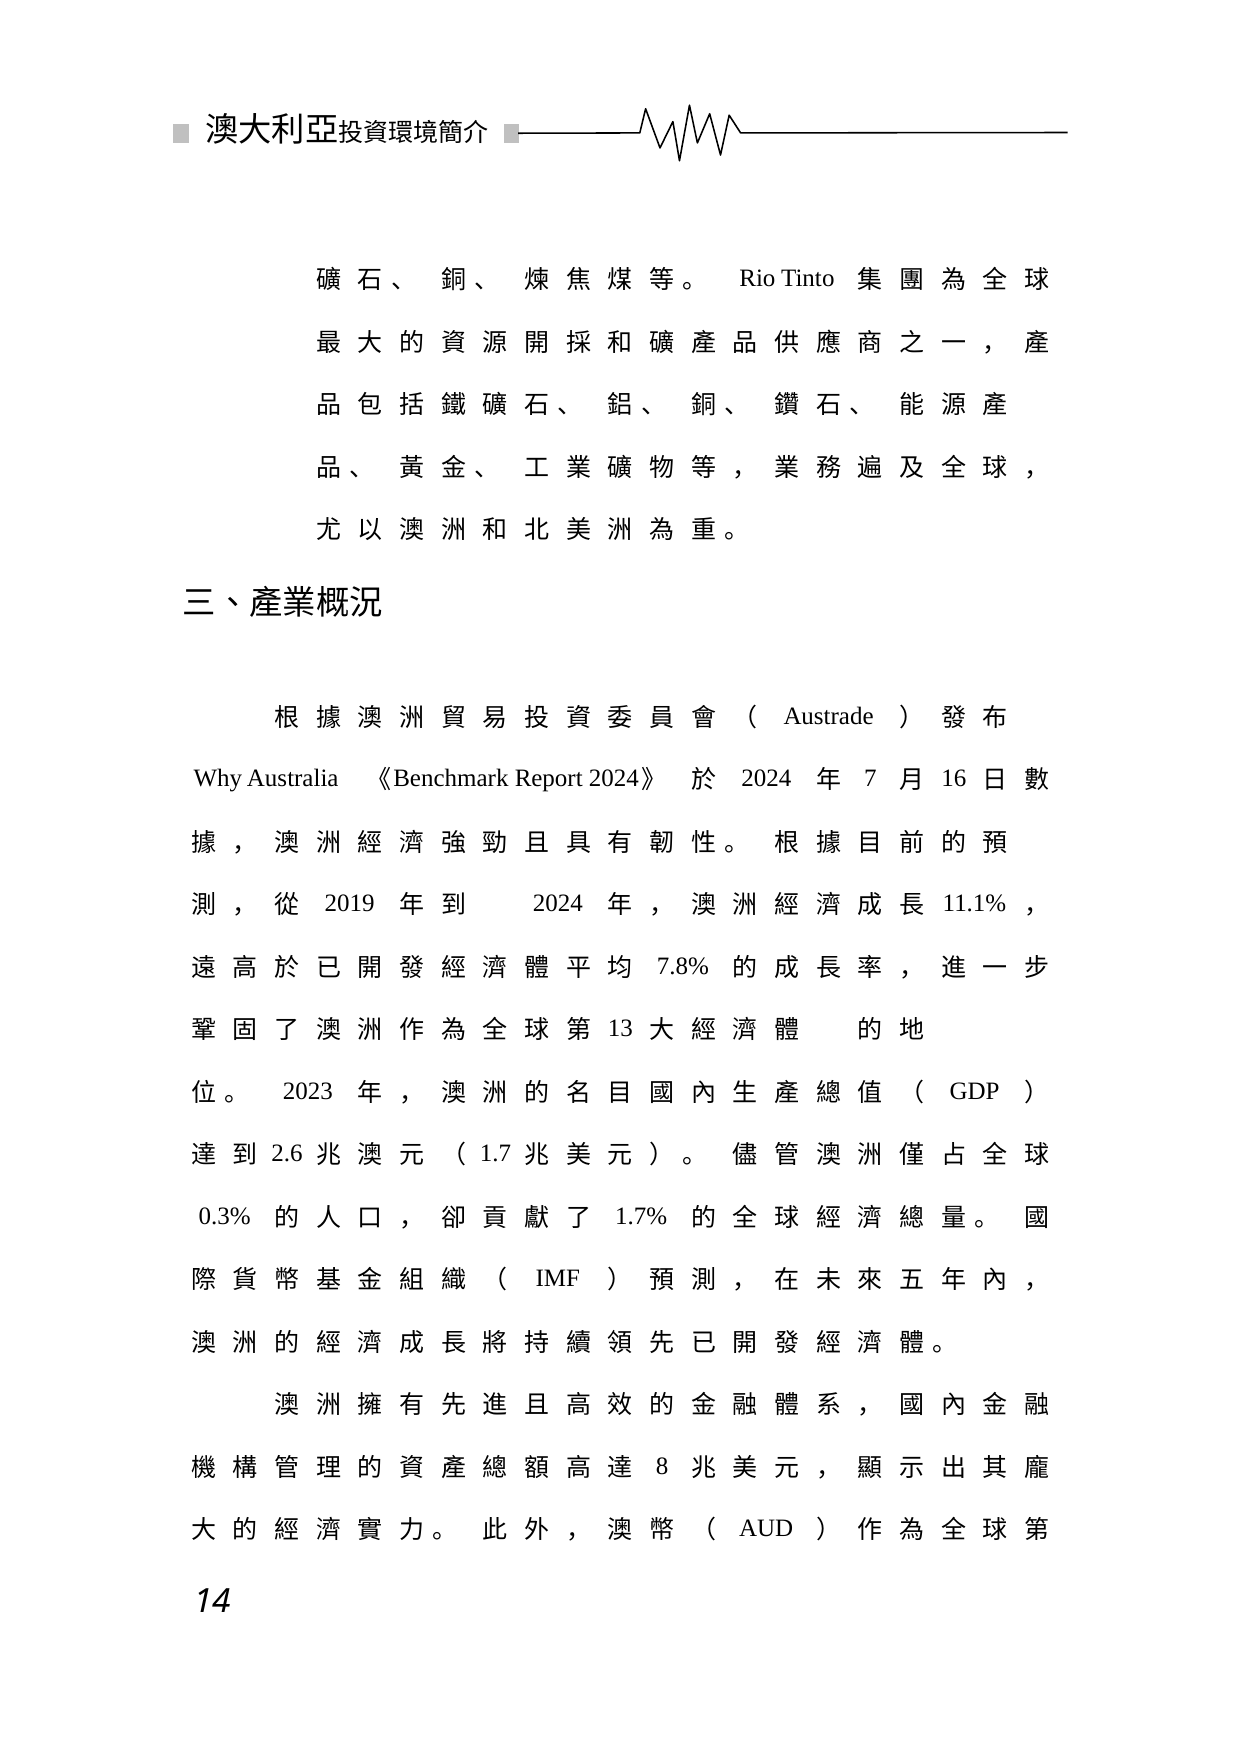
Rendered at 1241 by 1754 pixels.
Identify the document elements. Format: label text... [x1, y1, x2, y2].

text 三、產業概況 [183, 576, 1058, 624]
text 礦石、銅、煉焦煤等。Rio Tinto集團為全球最大的資源開採和礦產品供應商之一，產品包括鐵礦石、鋁、銅、鑽石、能源產品、黃金、工業礦物等，業務遍及全球，尤以澳洲和北美洲為重。 [281, 236, 1058, 549]
text 澳洲擁有先進且高效的金融體系，國內金融機構管理的資產總額高達8兆美元，顯示出其龐大的經濟實力。此外，澳幣（AUD）作為全球第 [183, 1361, 1058, 1549]
text 根據澳洲貿易投資委員會（Austrade）發布Why Australia《Benchmark Report 2024》於2024年7月16日數據，澳洲經濟強勁且具有韌性。根據目前的預測，從2019年到 2024年，澳洲經濟成長11.1%，遠高於已開發經濟體平均7.8%的成長率，進一步鞏固了澳洲作為全球第13大經濟體 的地位。2023年，澳洲的名目國內生產總值（GDP）達到2.6兆澳元（1.7兆美元）。儘管澳洲僅占全球0.3%的人口，卻貢獻了1.7%的全球經濟總量。國際貨幣基金組織（IMF）預測，在未來五年內，澳洲的經濟成長將持續領先已開發經濟體。 [183, 674, 1058, 1361]
